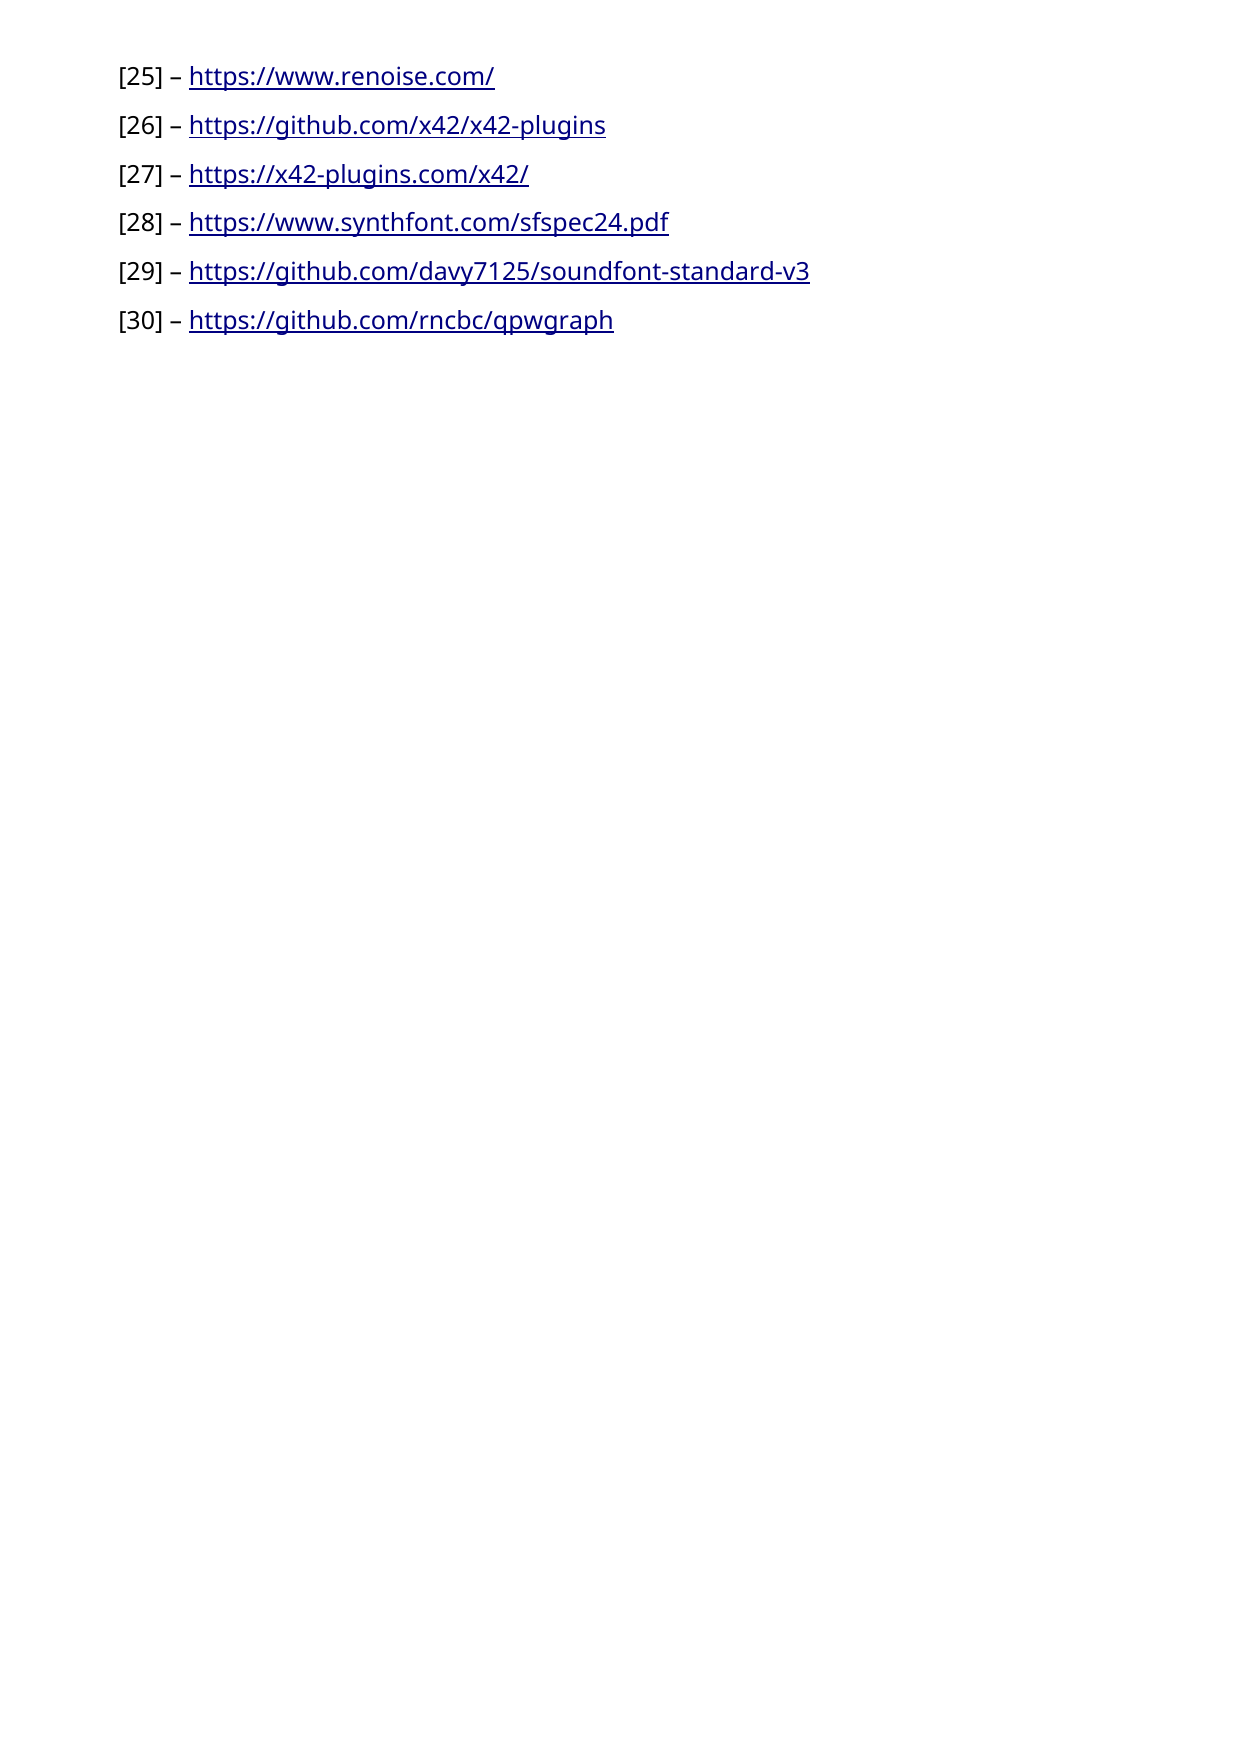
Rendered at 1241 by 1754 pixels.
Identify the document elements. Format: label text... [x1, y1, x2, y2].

text [28] – https://www.synthfont.com/sfspec24.pdf [118, 205, 1181, 239]
text [30] – https://github.com/rncbc/qpwgraph [118, 302, 1181, 336]
text [29] – https://github.com/davy7125/soundfont-standard-v3 [118, 254, 1181, 288]
text [25] – https://www.renoise.com/ [118, 59, 1181, 93]
text [26] – https://github.com/x42/x42-plugins [118, 108, 1181, 142]
text [27] – https://x42-plugins.com/x42/ [118, 156, 1181, 190]
